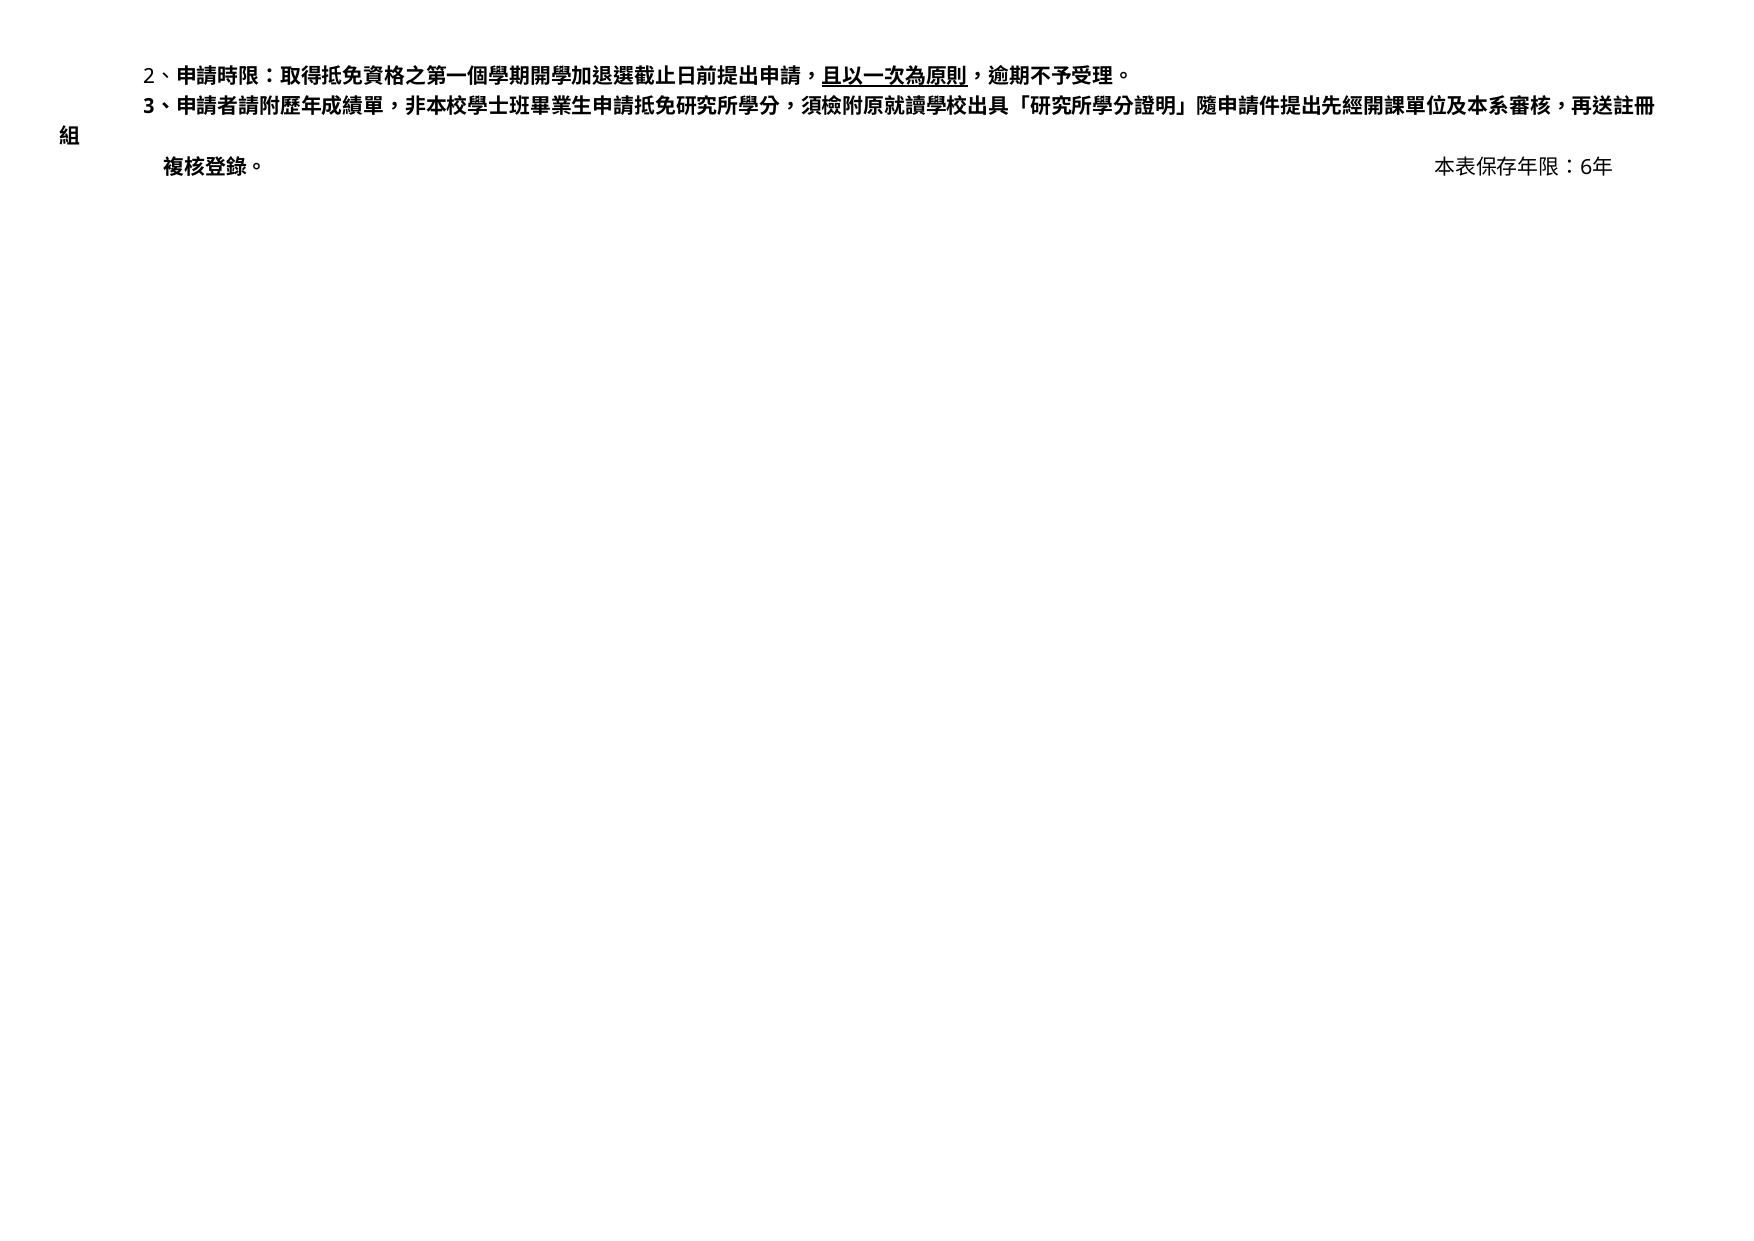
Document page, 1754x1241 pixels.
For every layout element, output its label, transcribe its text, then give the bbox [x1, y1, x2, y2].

text 2、申請時限：取得抵免資格之第一個學期開學加退選截止日前提出申請，且以一次為原則，逾期不予受理。 [59, 59, 1667, 89]
text 複核登錄。 本表保存年限：6年 [59, 150, 1667, 180]
text 3、申請者請附歷年成績單，非本校學士班畢業生申請抵免研究所學分，須檢附原就讀學校出具「研究所學分證明」隨申請件提出先經開課單位及本系審核，再送註冊組 [59, 89, 1667, 150]
